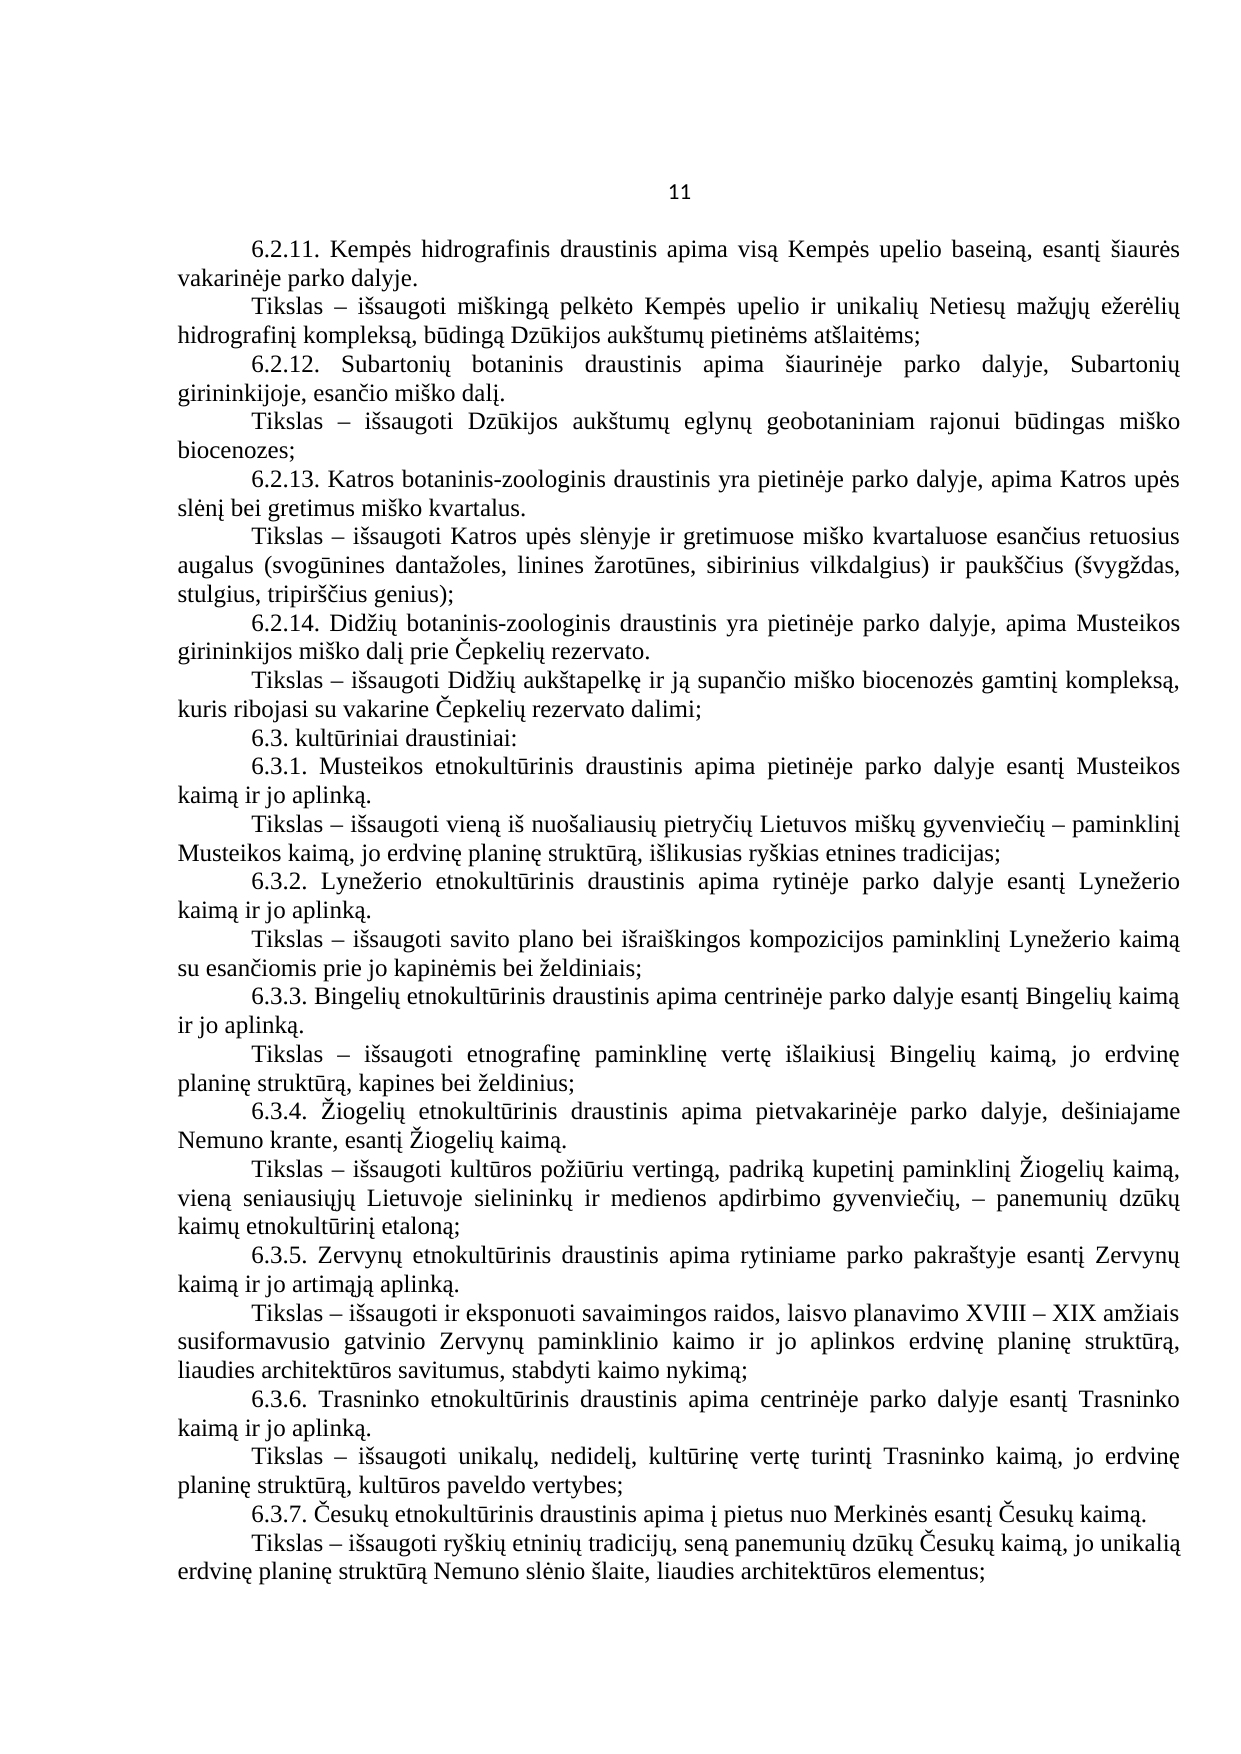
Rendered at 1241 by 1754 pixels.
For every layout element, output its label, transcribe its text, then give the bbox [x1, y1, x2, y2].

text 6.2.13. Katros botaninis-zoologinis draustinis yra pietinėje parko dalyje, apima Katros upės slėnį bei gretimus miško kvartalus. [177, 464, 1181, 521]
text Tikslas – išsaugoti unikalų, nedidelį, kultūrinę vertę turintį Trasninko kaimą, jo erdvinę planinę struktūrą, kultūros paveldo vertybes; [177, 1441, 1181, 1499]
text 6.3.5. Zervynų etnokultūrinis draustinis apima rytiniame parko pakraštyje esantį Zervynų kaimą ir jo artimąją aplinką. [177, 1240, 1181, 1298]
text Tikslas – išsaugoti ir eksponuoti savaimingos raidos, laisvo planavimo XVIII – XIX amžiais susiformavusio gatvinio Zervynų paminklinio kaimo ir jo aplinkos erdvinę planinę struktūrą, liaudies architektūros savitumus, stabdyti kaimo nykimą; [177, 1298, 1181, 1384]
text 6.3.1. Musteikos etnokultūrinis draustinis apima pietinėje parko dalyje esantį Musteikos kaimą ir jo aplinką. [177, 751, 1181, 809]
text 6.2.12. Subartonių botaninis draustinis apima šiaurinėje parko dalyje, Subartonių girininkijoje, esančio miško dalį. [177, 349, 1181, 406]
text Tikslas – išsaugoti kultūros požiūriu vertingą, padriką kupetinį paminklinį Žiogelių kaimą, vieną seniausiųjų Lietuvoje sielininkų ir medienos apdirbimo gyvenviečių, – panemunių dzūkų kaimų etnokultūrinį etaloną; [177, 1154, 1181, 1240]
text 6.3.2. Lynežerio etnokultūrinis draustinis apima rytinėje parko dalyje esantį Lynežerio kaimą ir jo aplinką. [177, 866, 1181, 924]
text 6.3.6. Trasninko etnokultūrinis draustinis apima centrinėje parko dalyje esantį Trasninko kaimą ir jo aplinką. [177, 1384, 1181, 1441]
text 6.3. kultūriniai draustiniai: [177, 723, 1181, 751]
text 6.2.14. Didžių botaninis-zoologinis draustinis yra pietinėje parko dalyje, apima Musteikos girininkijos miško dalį prie Čepkelių rezervato. [177, 608, 1181, 665]
text Tikslas – išsaugoti etnografinę paminklinę vertę išlaikiusį Bingelių kaimą, jo erdvinę planinę struktūrą, kapines bei želdinius; [177, 1039, 1181, 1096]
text Tikslas – išsaugoti Katros upės slėnyje ir gretimuose miško kvartaluose esančius retuosius augalus (svogūnines dantažoles, linines žarotūnes, sibirinius vilkdalgius) ir paukščius (švygždas, stulgius, tripirščius genius); [177, 521, 1181, 608]
text Tikslas – išsaugoti miškingą pelkėto Kempės upelio ir unikalių Netiesų mažųjų ežerėlių hidrografinį kompleksą, būdingą Dzūkijos aukštumų pietinėms atšlaitėms; [177, 291, 1181, 349]
text Tikslas – išsaugoti Dzūkijos aukštumų eglynų geobotaniniam rajonui būdingas miško biocenozes; [177, 406, 1181, 464]
text 6.3.4. Žiogelių etnokultūrinis draustinis apima pietvakarinėje parko dalyje, dešiniajame Nemuno krante, esantį Žiogelių kaimą. [177, 1096, 1181, 1154]
text 6.3.3. Bingelių etnokultūrinis draustinis apima centrinėje parko dalyje esantį Bingelių kaimą ir jo aplinką. [177, 981, 1181, 1039]
text Tikslas – išsaugoti savito plano bei išraiškingos kompozicijos paminklinį Lynežerio kaimą su esančiomis prie jo kapinėmis bei želdiniais; [177, 924, 1181, 981]
text Tikslas – išsaugoti ryškių etninių tradicijų, seną panemunių dzūkų Česukų kaimą, jo unikalią erdvinę planinę struktūrą Nemuno slėnio šlaite, liaudies architektūros elementus; [177, 1528, 1181, 1585]
text 6.2.11. Kempės hidrografinis draustinis apima visą Kempės upelio baseiną, esantį šiaurės vakarinėje parko dalyje. [177, 234, 1181, 291]
text 6.3.7. Česukų etnokultūrinis draustinis apima į pietus nuo Merkinės esantį Česukų kaimą. [177, 1499, 1181, 1528]
text Tikslas – išsaugoti Didžių aukštapelkę ir ją supančio miško biocenozės gamtinį kompleksą, kuris ribojasi su vakarine Čepkelių rezervato dalimi; [177, 665, 1181, 723]
text Tikslas – išsaugoti vieną iš nuošaliausių pietryčių Lietuvos miškų gyvenviečių – paminklinį Musteikos kaimą, jo erdvinę planinę struktūrą, išlikusias ryškias etnines tradicijas; [177, 809, 1181, 866]
